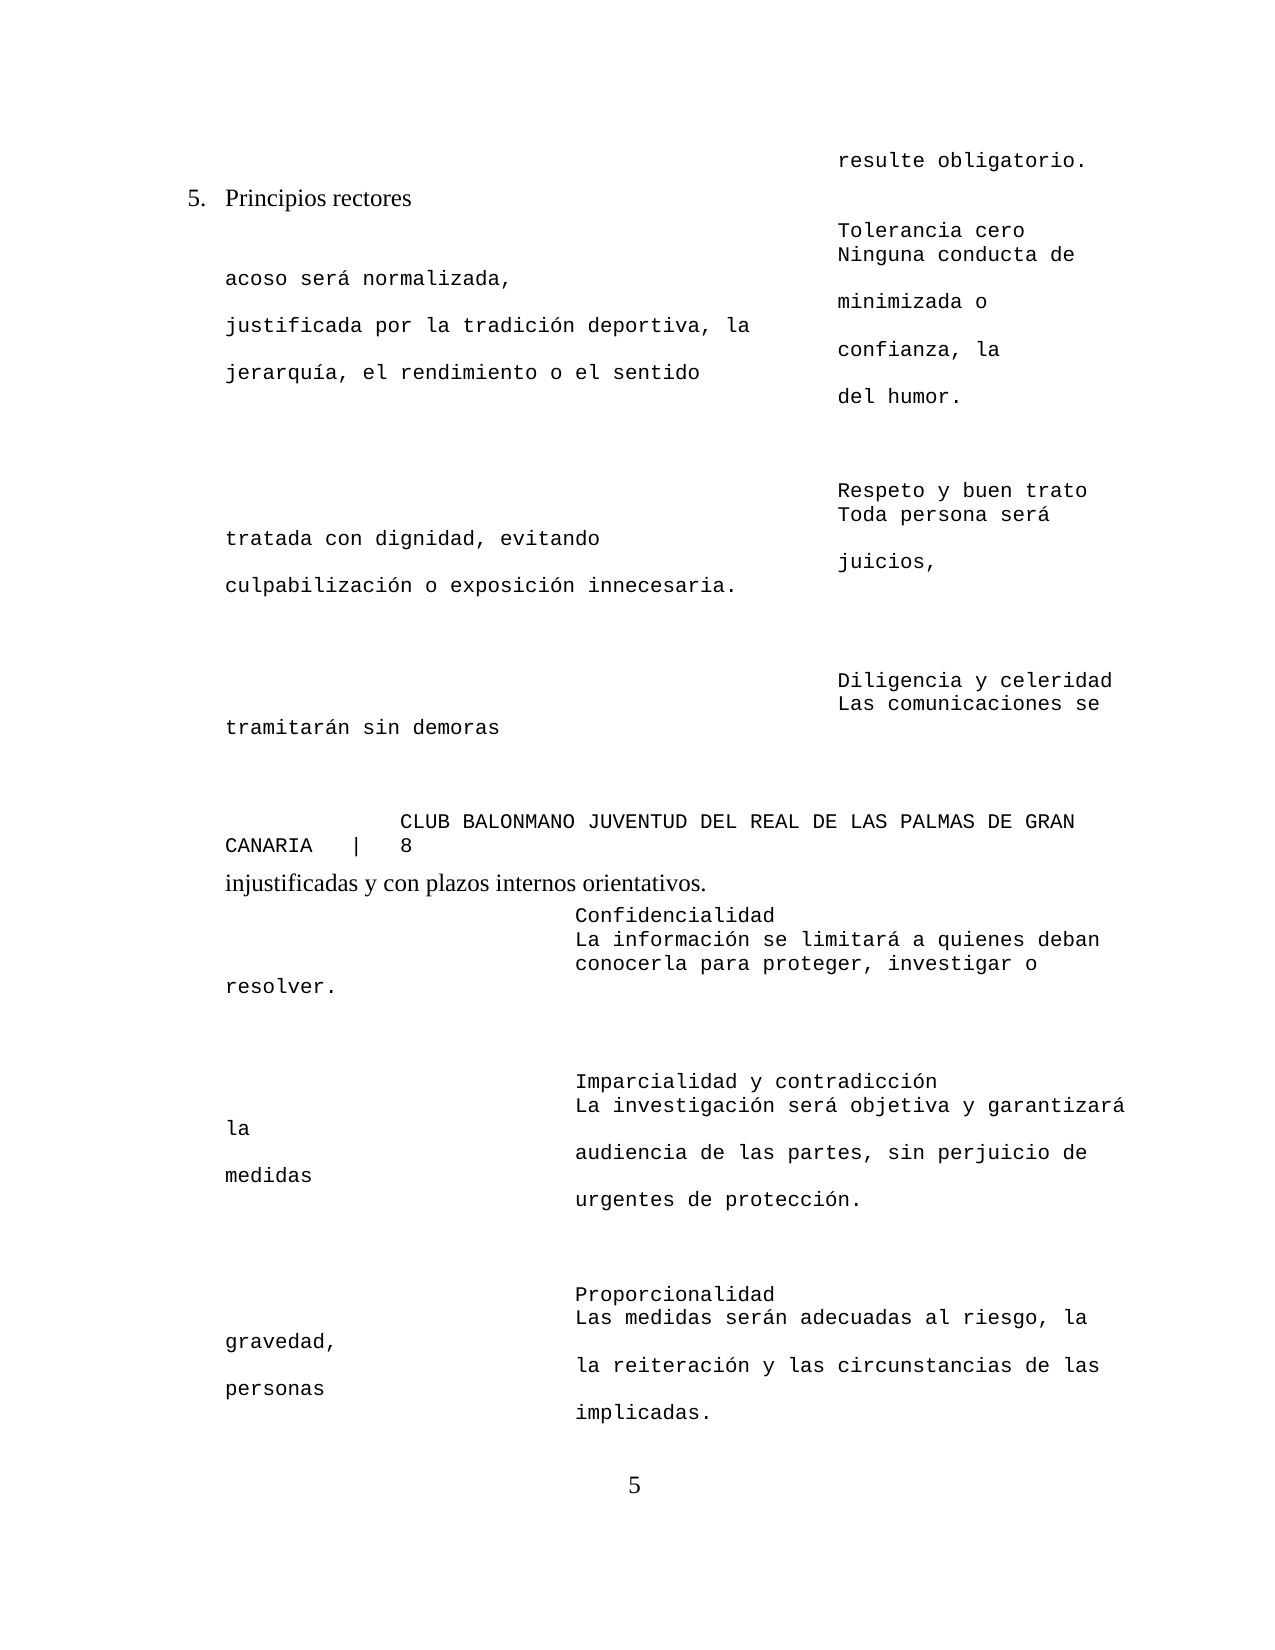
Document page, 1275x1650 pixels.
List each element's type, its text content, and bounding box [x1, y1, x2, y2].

list Ninguna conducta de acoso será normalizada, [187, 244, 1125, 291]
list Diligencia y celeridad [187, 669, 1125, 693]
list juicios, culpabilización o exposición innecesaria. [187, 551, 1125, 599]
list Respeto y buen trato [187, 480, 1125, 504]
list Proporcionalidad [187, 1284, 1125, 1307]
list Imparcialidad y contradicción [187, 1071, 1125, 1094]
list Toda persona será tratada con dignidad, evitando [187, 504, 1125, 551]
list implicadas. [187, 1402, 1125, 1426]
list confianza, la jerarquía, el rendimiento o el sentido [187, 338, 1125, 386]
list audiencia de las partes, sin perjuicio de medidas [187, 1142, 1125, 1189]
list la reiteración y las circunstancias de las personas [187, 1355, 1125, 1402]
list La información se limitará a quienes deban [187, 929, 1125, 953]
list del humor. [187, 386, 1125, 409]
list resulte obligatorio. [187, 150, 1125, 174]
list injustificadas y con plazos internos orientativos. [187, 868, 1125, 896]
list Tolerancia cero [187, 220, 1125, 244]
list Principios rectores [187, 183, 1125, 211]
list Las medidas serán adecuadas al riesgo, la gravedad, [187, 1307, 1125, 1355]
list Las comunicaciones se tramitarán sin demoras [187, 693, 1125, 741]
list urgentes de protección. [187, 1189, 1125, 1213]
list CLUB BALONMANO JUVENTUD DEL REAL DE LAS PALMAS DE GRAN CANARIA | 8 [187, 811, 1125, 859]
list minimizada o justificada por la tradición deportiva, la [187, 291, 1125, 338]
list La investigación será objetiva y garantizará la [187, 1094, 1125, 1142]
list conocerla para proteger, investigar o resolver. [187, 953, 1125, 1000]
list Confidencialidad [187, 905, 1125, 929]
